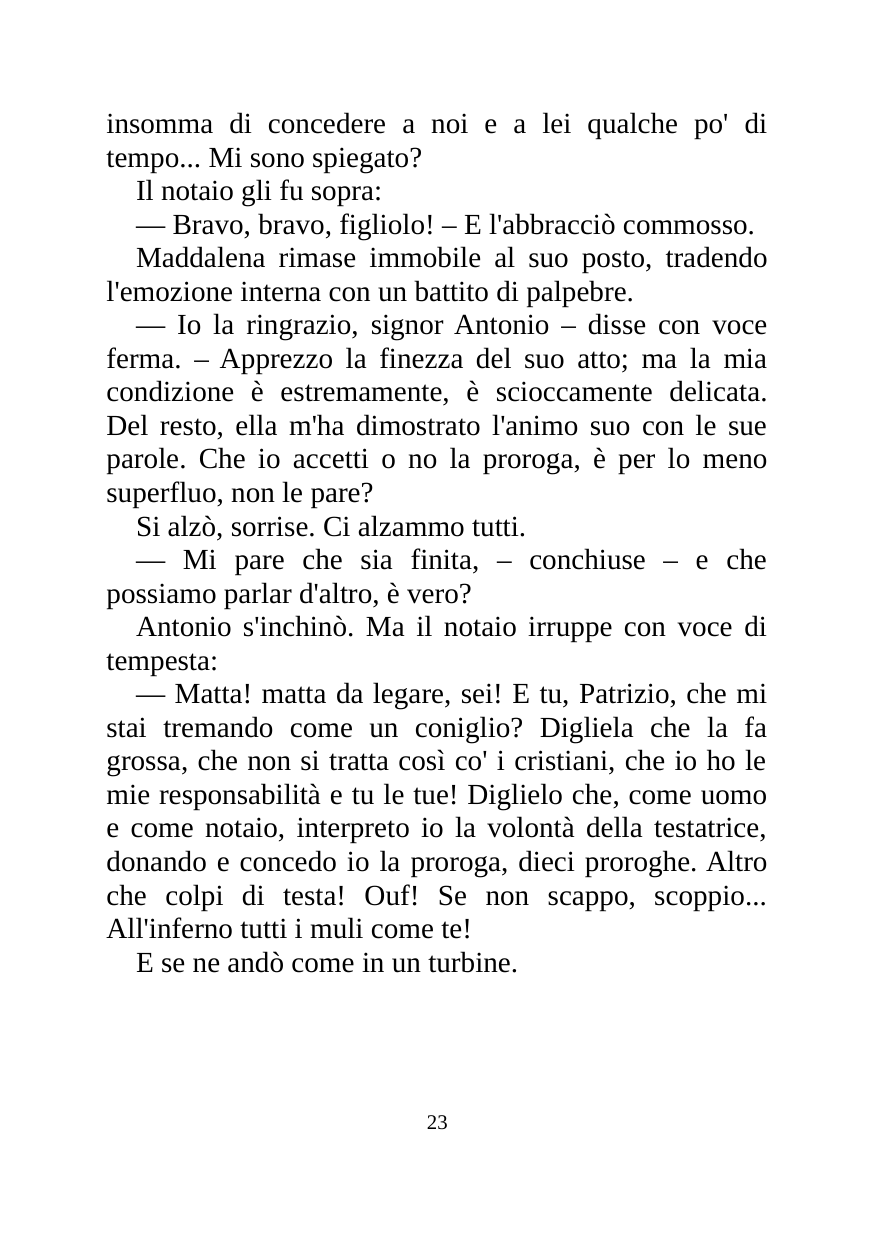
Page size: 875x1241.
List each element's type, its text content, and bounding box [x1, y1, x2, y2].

text — Matta! matta da legare, sei! E tu, Patrizio, che mi stai tremando come un coniglio? Digliela che la fa grossa, che non si tratta così co' i cristiani, che io ho le mie responsabilità e tu le tue! Diglielo che, come uomo e come notaio, interpreto io la volontà della testatrice, donando e concedo io la proroga, dieci proroghe. Altro che colpi di testa! Ouf! Se non scappo, scoppio... All'inferno tutti i muli come te! [106, 676, 768, 945]
text — Bravo, bravo, figliolo! – E l'abbracciò commosso. [106, 207, 768, 240]
text — Mi pare che sia finita, – conchiuse – e che possiamo parlar d'altro, è vero? [106, 542, 768, 609]
text Maddalena rimase immobile al suo posto, tradendo l'emozione interna con un battito di palpebre. [106, 240, 768, 307]
text Il notaio gli fu sopra: [106, 173, 768, 207]
text E se ne andò come in un turbine. [106, 945, 768, 978]
text — Io la ringrazio, signor Antonio – disse con voce ferma. – Apprezzo la finezza del suo atto; ma la mia condizione è estremamente, è scioccamente delicata. Del resto, ella m'ha dimostrato l'animo suo con le sue parole. Che io accetti o no la proroga, è per lo meno superfluo, non le pare? [106, 307, 768, 509]
text insomma di concedere a noi e a lei qualche po' di tempo... Mi sono spiegato? [106, 106, 768, 173]
text Antonio s'inchinò. Ma il notaio irruppe con voce di tempesta: [106, 609, 768, 676]
text Si alzò, sorrise. Ci alzammo tutti. [106, 509, 768, 542]
